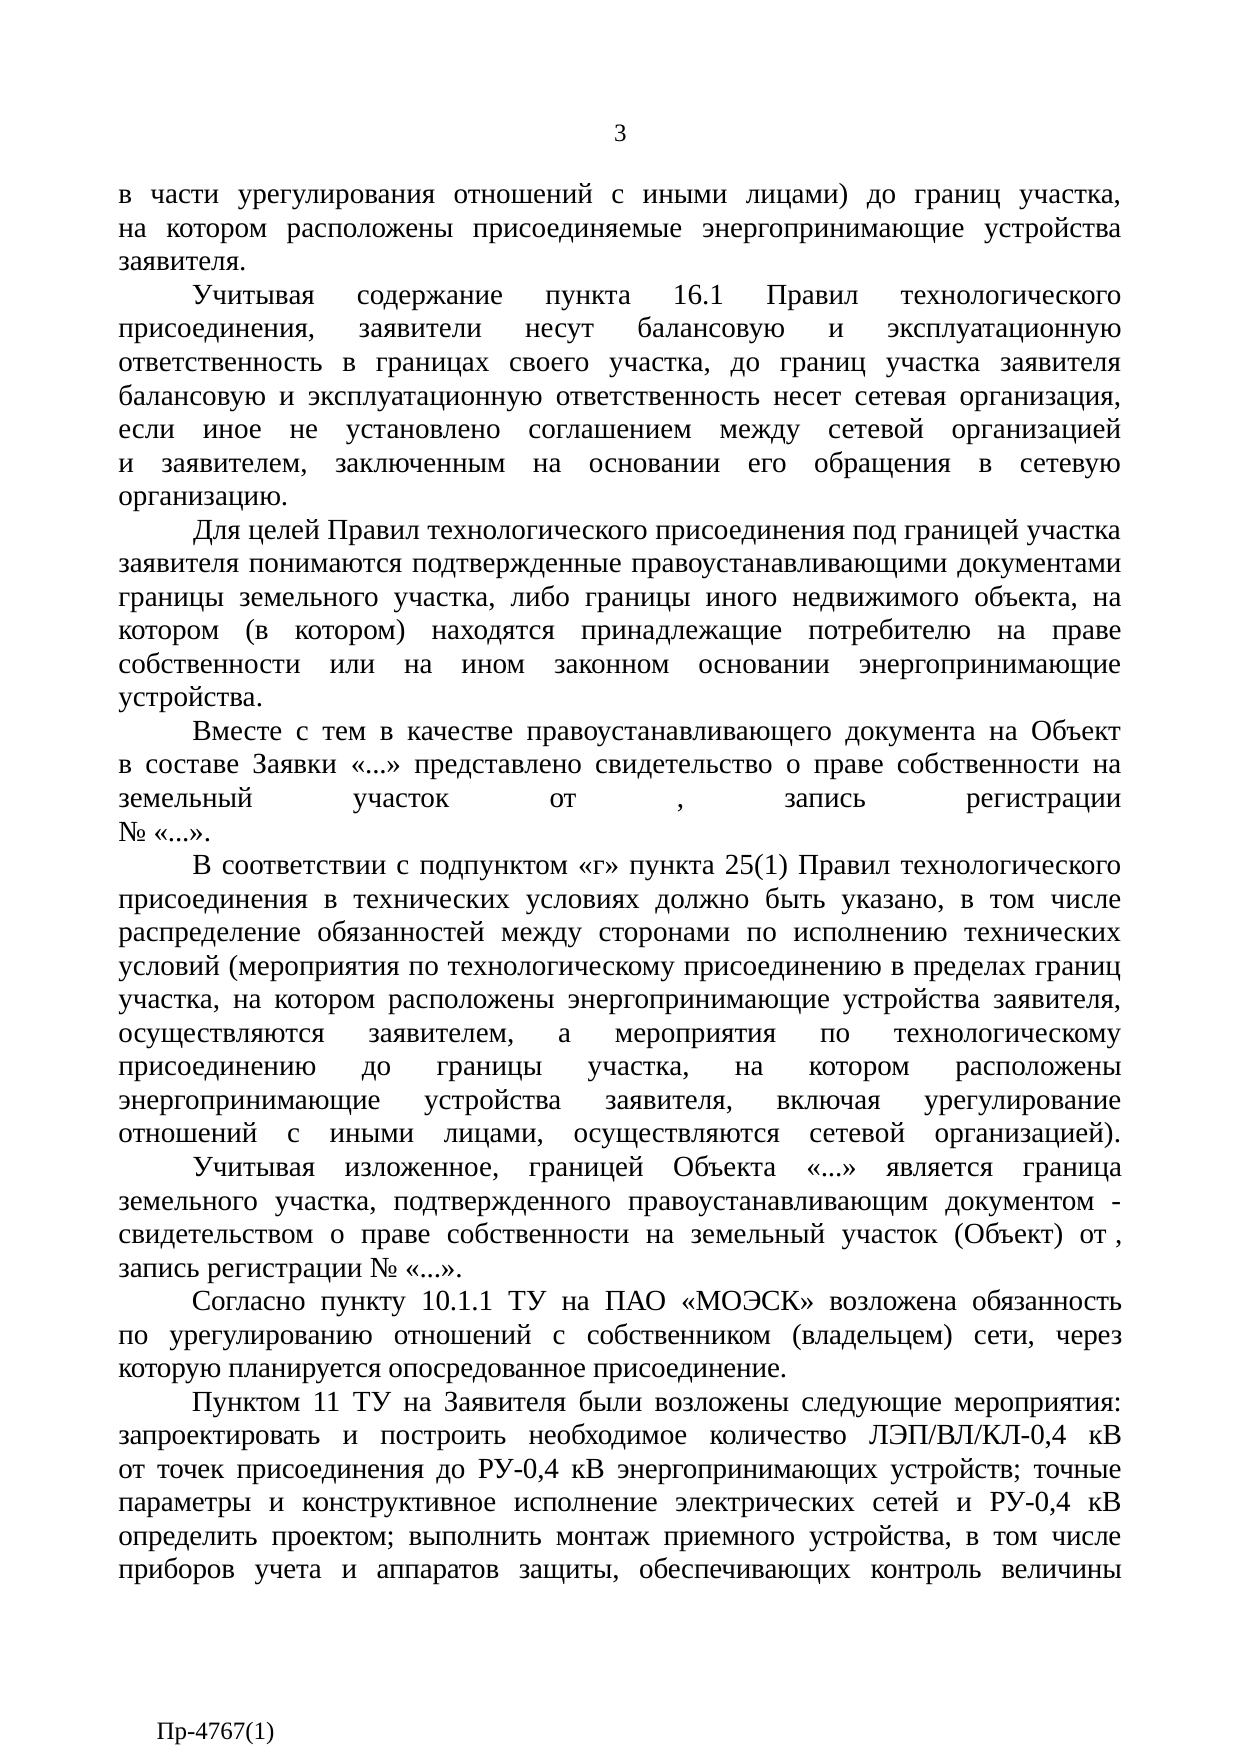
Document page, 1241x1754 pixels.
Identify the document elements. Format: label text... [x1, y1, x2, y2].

text Вместе с тем в качестве правоустанавливающего документа на Объект в составе Заявки «...» представлено свидетельство о праве собственности на земельный участок от , запись регистрации № «...». [118, 713, 1122, 847]
list Для целей Правил технологического присоединения под границей участка заявителя понимаются подтвержденные правоустанавливающими документами границы земельного участка, либо границы иного недвижимого объекта, на котором (в котором) находятся принадлежащие потребителю на праве собственности или на ином законном основании энергопринимающие устройства. [118, 512, 1122, 713]
list Пунктом 11 ТУ на Заявителя были возложены следующие мероприятия: запроектировать и построить необходимое количество ЛЭП/ВЛ/КЛ-0,4 кВ от точек присоединения до РУ-0,4 кВ энергопринимающих устройств; точные параметры и конструктивное исполнение электрических сетей и РУ-0,4 кВ определить проектом; выполнить монтаж приемного устройства, в том числе приборов учета и аппаратов защиты, обеспечивающих контроль величины [118, 1384, 1122, 1585]
list Согласно пункту 10.1.1 ТУ на ПАО «МОЭСК» возложена обязанность по урегулированию отношений с собственником (владельцем) сети, через которую планируется опосредованное присоединение. [118, 1283, 1122, 1384]
list Учитывая содержание пункта 16.1 Правил технологического присоединения, заявители несут балансовую и эксплуатационную ответственность в границах своего участка, до границ участка заявителя балансовую и эксплуатационную ответственность несет сетевая организация, если иное не установлено соглашением между сетевой организацией и заявителем, заключенным на основании его обращения в сетевую организацию. [118, 277, 1122, 512]
text В соответствии с подпунктом «г» пункта 25(1) Правил технологического присоединения в технических условиях должно быть указано, в том числе распределение обязанностей между сторонами по исполнению технических условий (мероприятия по технологическому присоединению в пределах границ участка, на котором расположены энергопринимающие устройства заявителя, осуществляются заявителем, а мероприятия по технологическому присоединению до границы участка, на котором расположены энергопринимающие устройства заявителя, включая урегулирование отношений с иными лицами, осуществляются сетевой организацией). Учитывая изложенное, границей Объекта «...» является граница земельного участка, подтвержденного правоустанавливающим документом - свидетельством о праве собственности на земельный участок (Объект) от , запись регистрации № «...». [118, 847, 1122, 1283]
list в части урегулирования отношений с иными лицами) до границ участка, на котором расположены присоединяемые энергопринимающие устройства заявителя. [118, 176, 1122, 277]
